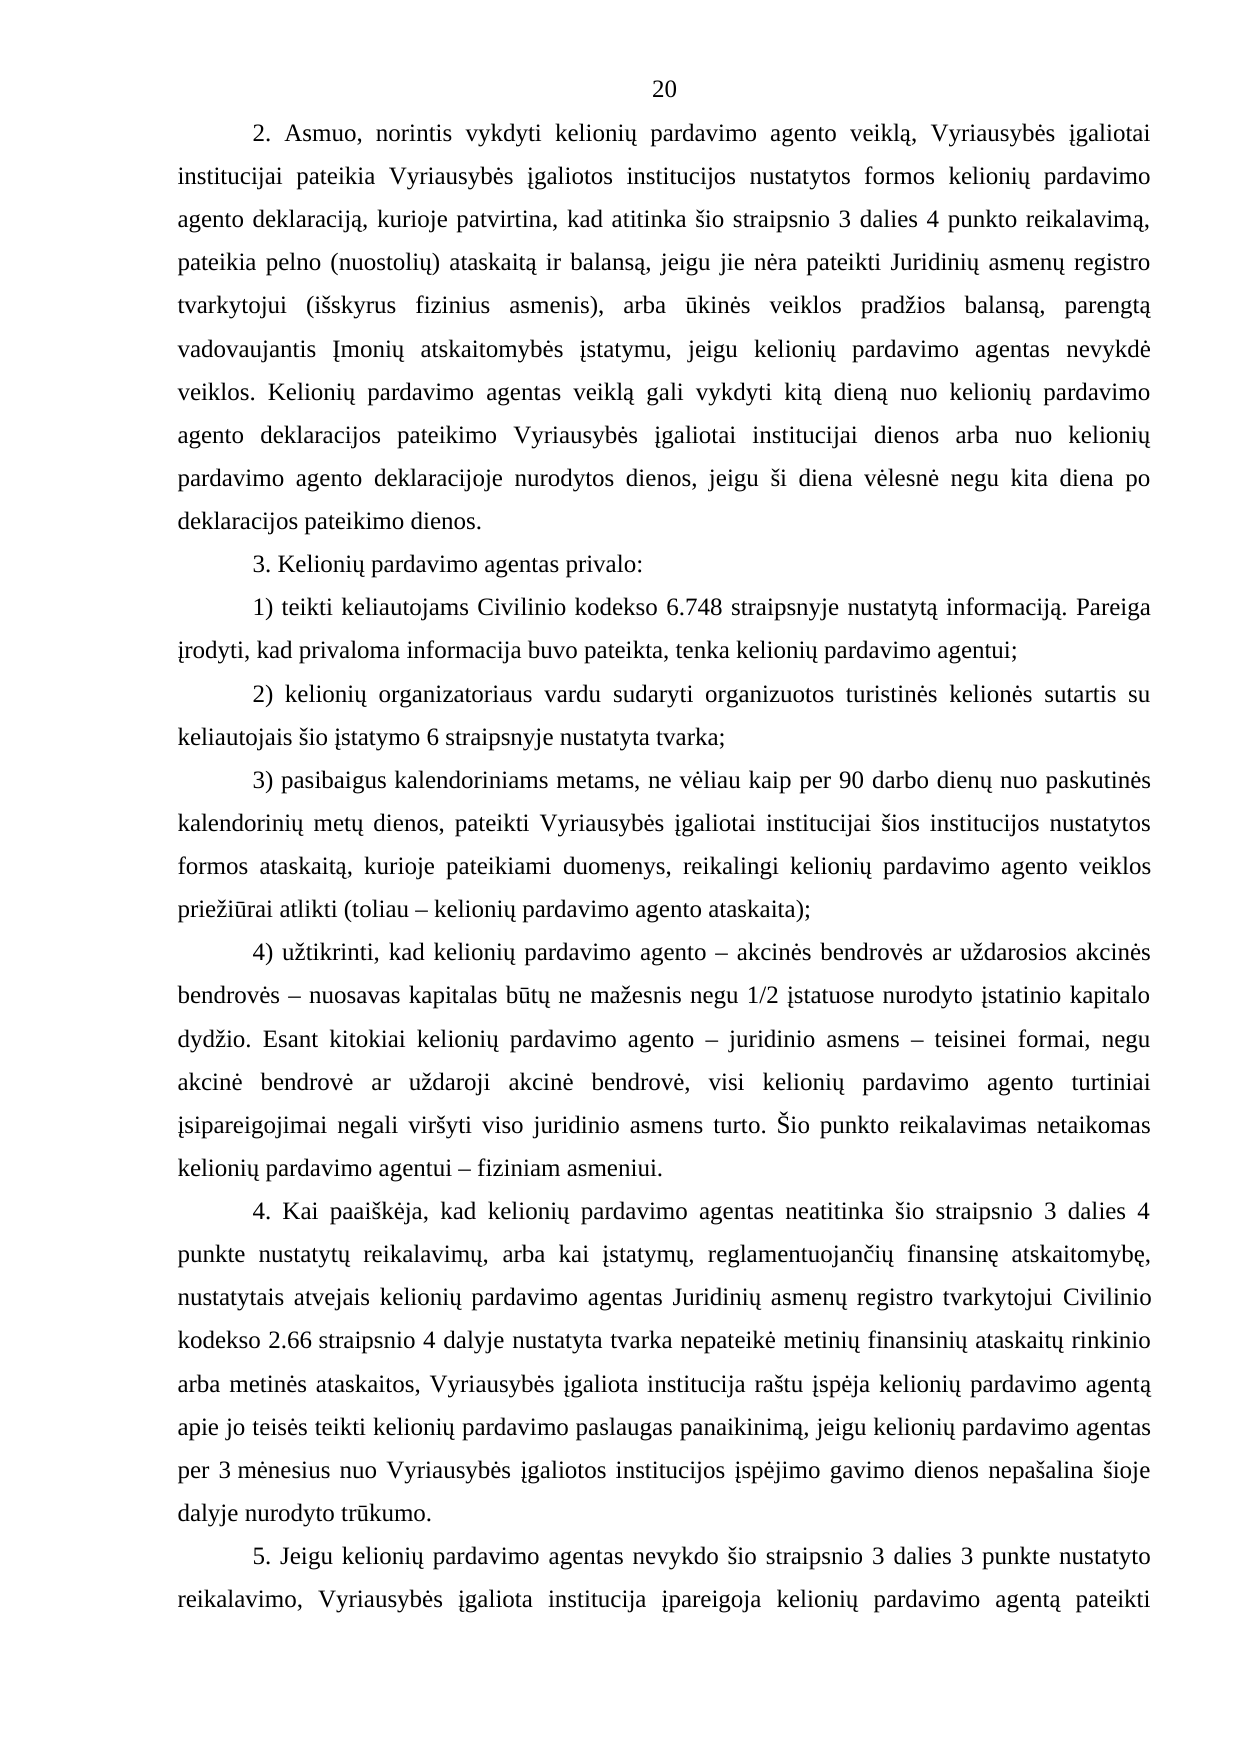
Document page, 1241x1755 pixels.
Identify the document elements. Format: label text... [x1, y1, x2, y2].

text 3. Kelionių pardavimo agentas privalo: [177, 549, 1152, 578]
text 2. Asmuo, norintis vykdyti kelionių pardavimo agento veiklą, Vyriausybės įgaliotai institucijai pateikia Vyriausybės įgaliotos institucijos nustatytos formos kelionių pardavimo agento deklaraciją, kurioje patvirtina, kad atitinka šio straipsnio 3 dalies 4 punkto reikalavimą, pateikia pelno (nuostolių) ataskaitą ir balansą, jeigu jie nėra pateikti Juridinių asmenų registro tvarkytojui (išskyrus fizinius asmenis), arba ūkinės veiklos pradžios balansą, parengtą vadovaujantis Įmonių atskaitomybės įstatymu, jeigu kelionių pardavimo agentas nevykdė veiklos. Kelionių pardavimo agentas veiklą gali vykdyti kitą dieną nuo kelionių pardavimo agento deklaracijos pateikimo Vyriausybės įgaliotai institucijai dienos arba nuo kelionių pardavimo agento deklaracijoje nurodytos dienos, jeigu ši diena vėlesnė negu kita diena po deklaracijos pateikimo dienos. [177, 118, 1152, 535]
text 1) teikti keliautojams Civilinio kodekso 6.748 straipsnyje nustatytą informaciją. Pareiga įrodyti, kad privaloma informacija buvo pateikta, tenka kelionių pardavimo agentui; [177, 592, 1152, 664]
text 5. Jeigu kelionių pardavimo agentas nevykdo šio straipsnio 3 dalies 3 punkte nustatyto reikalavimo, Vyriausybės įgaliota institucija įpareigoja kelionių pardavimo agentą pateikti [177, 1541, 1152, 1613]
text 2) kelionių organizatoriaus vardu sudaryti organizuotos turistinės kelionės sutartis su keliautojais šio įstatymo 6 straipsnyje nustatyta tvarka; [177, 679, 1152, 751]
text 3) pasibaigus kalendoriniams metams, ne vėliau kaip per 90 darbo dienų nuo paskutinės kalendorinių metų dienos, pateikti Vyriausybės įgaliotai institucijai šios institucijos nustatytos formos ataskaitą, kurioje pateikiami duomenys, reikalingi kelionių pardavimo agento veiklos priežiūrai atlikti (toliau – kelionių pardavimo agento ataskaita); [177, 765, 1152, 923]
text 4) užtikrinti, kad kelionių pardavimo agento – akcinės bendrovės ar uždarosios akcinės bendrovės – nuosavas kapitalas būtų ne mažesnis negu 1/2 įstatuose nurodyto įstatinio kapitalo dydžio. Esant kitokiai kelionių pardavimo agento – juridinio asmens – teisinei formai, negu akcinė bendrovė ar uždaroji akcinė bendrovė, visi kelionių pardavimo agento turtiniai įsipareigojimai negali viršyti viso juridinio asmens turto. Šio punkto reikalavimas netaikomas kelionių pardavimo agentui – fiziniam asmeniui. [177, 937, 1152, 1182]
text 4. Kai paaiškėja, kad kelionių pardavimo agentas neatitinka šio straipsnio 3 dalies 4 punkte nustatytų reikalavimų, arba kai įstatymų, reglamentuojančių finansinę atskaitomybę, nustatytais atvejais kelionių pardavimo agentas Juridinių asmenų registro tvarkytojui Civilinio kodekso 2.66 straipsnio 4 dalyje nustatyta tvarka nepateikė metinių finansinių ataskaitų rinkinio arba metinės ataskaitos, Vyriausybės įgaliota institucija raštu įspėja kelionių pardavimo agentą apie jo teisės teikti kelionių pardavimo paslaugas panaikinimą, jeigu kelionių pardavimo agentas per 3 mėnesius nuo Vyriausybės įgaliotos institucijos įspėjimo gavimo dienos nepašalina šioje dalyje nurodyto trūkumo. [177, 1196, 1152, 1527]
